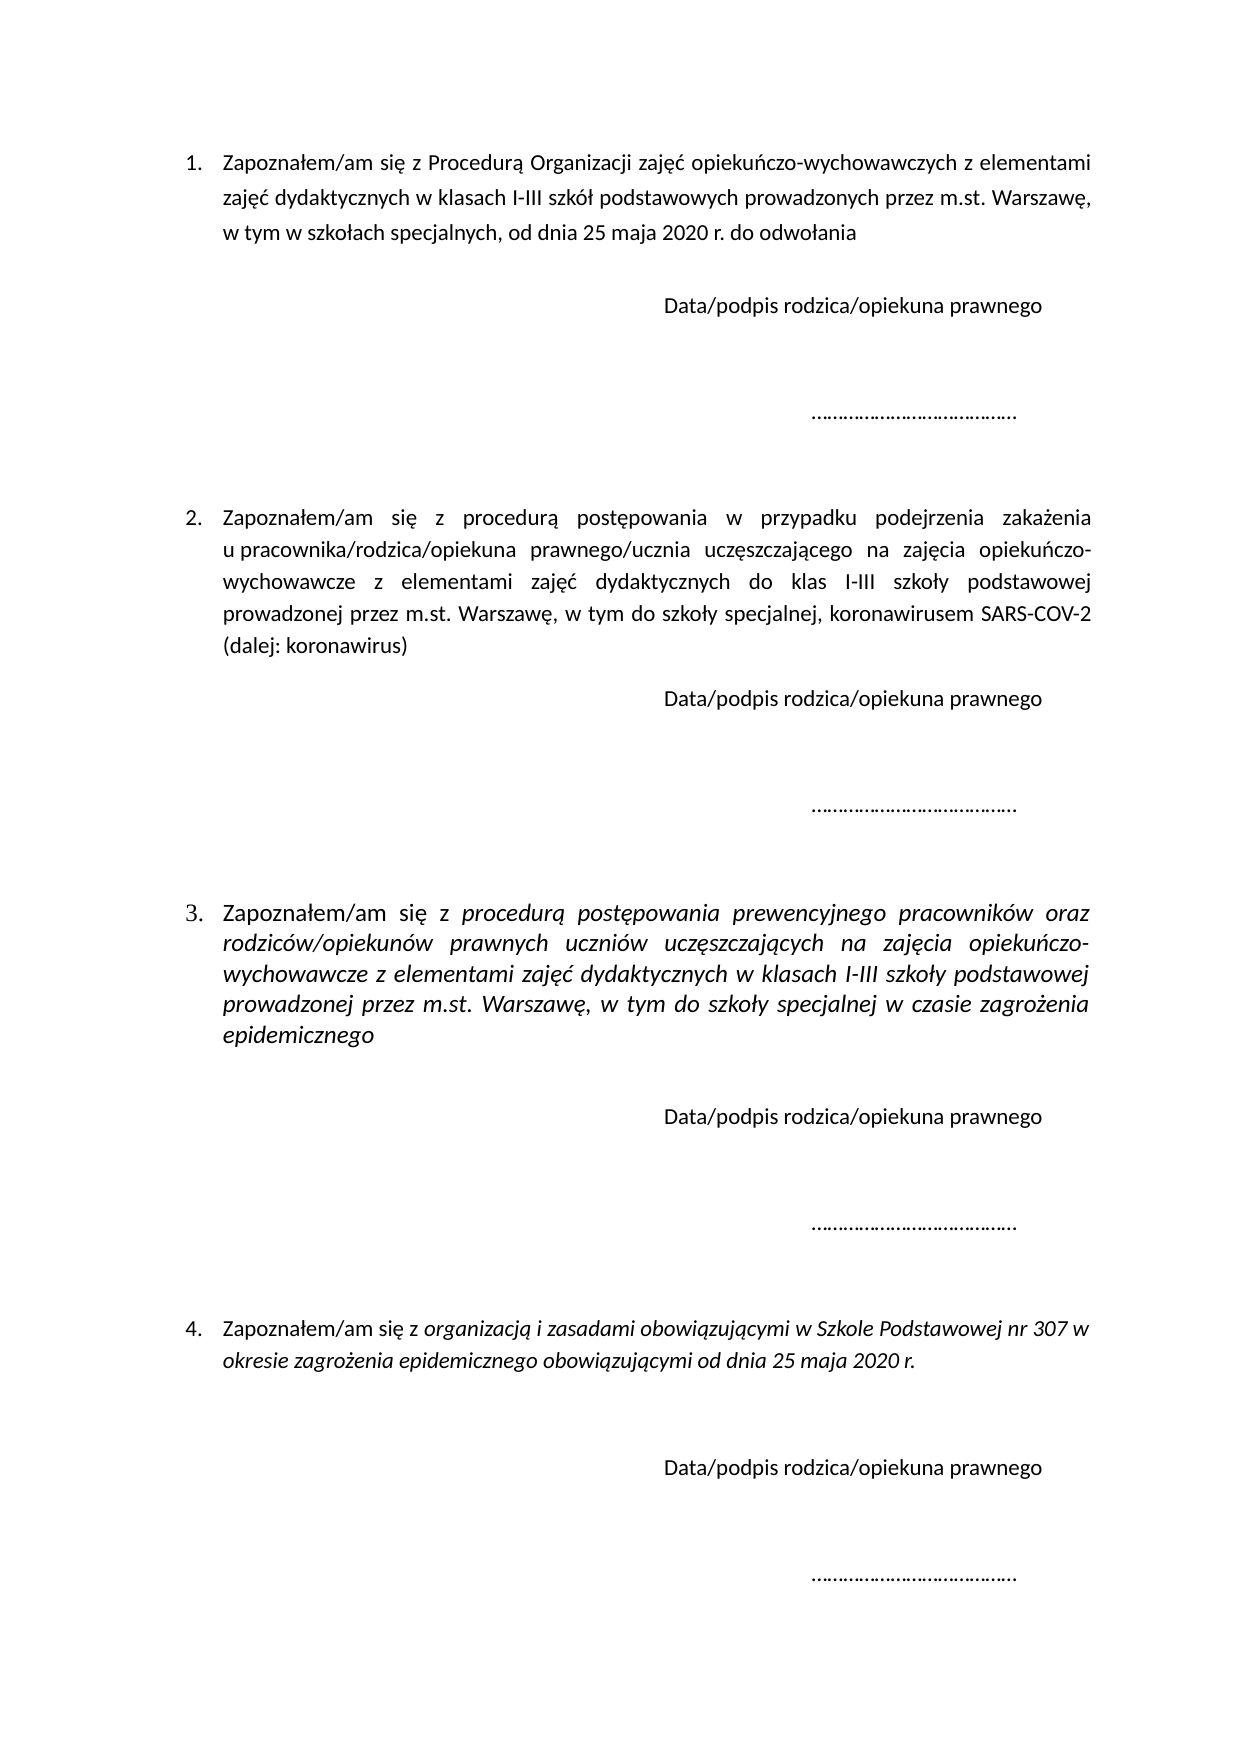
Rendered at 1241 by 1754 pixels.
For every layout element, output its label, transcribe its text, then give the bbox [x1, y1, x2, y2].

text Data/podpis rodzica/opiekuna prawnego [590, 1102, 1093, 1130]
list Zapoznałem/am się z Procedurą Organizacji zajęć opiekuńczo-wychowawczych z elementami zajęć dydaktycznych w klasach I-III szkół podstawowych prowadzonych przez m.st. Warszawę, w tym w szkołach specjalnych, od dnia 25 maja 2020 r. do odwołania [185, 148, 1093, 246]
list Zapoznałem/am się z procedurą postępowania w przypadku podejrzenia zakażenia u pracownika/rodzica/opiekuna prawnego/ucznia uczęszczającego na zajęcia opiekuńczo-wychowawcze z elementami zajęć dydaktycznych do klas I-III szkoły podstawowej prowadzonej przez m.st. Warszawę, w tym do szkoły specjalnej, koronawirusem SARS-COV-2 (dalej: koronawirus) [185, 503, 1093, 659]
list ………………………………… [739, 791, 1093, 819]
text Data/podpis rodzica/opiekuna prawnego [590, 291, 1093, 319]
list ………………………………… [739, 1559, 1093, 1587]
list Data/podpis rodzica/opiekuna prawnego [591, 684, 1093, 713]
list Zapoznałem/am się z procedurą postępowania prewencyjnego pracowników oraz rodziców/opiekunów prawnych uczniów uczęszczających na zajęcia opiekuńczo-wychowawcze z elementami zajęć dydaktycznych w klasach I-III szkoły podstawowej prowadzonej przez m.st. Warszawę, w tym do szkoły specjalnej w czasie zagrożenia epidemicznego [185, 897, 1093, 1049]
text Data/podpis rodzica/opiekuna prawnego [590, 1453, 1093, 1481]
list ………………………………… [739, 1208, 1093, 1236]
list Zapoznałem/am się z organizacją i zasadami obowiązującymi w Szkole Podstawowej nr 307 w okresie zagrożenia epidemicznego obowiązującymi od dnia 25 maja 2020 r. [185, 1314, 1093, 1374]
list ………………………………… [739, 397, 1093, 425]
